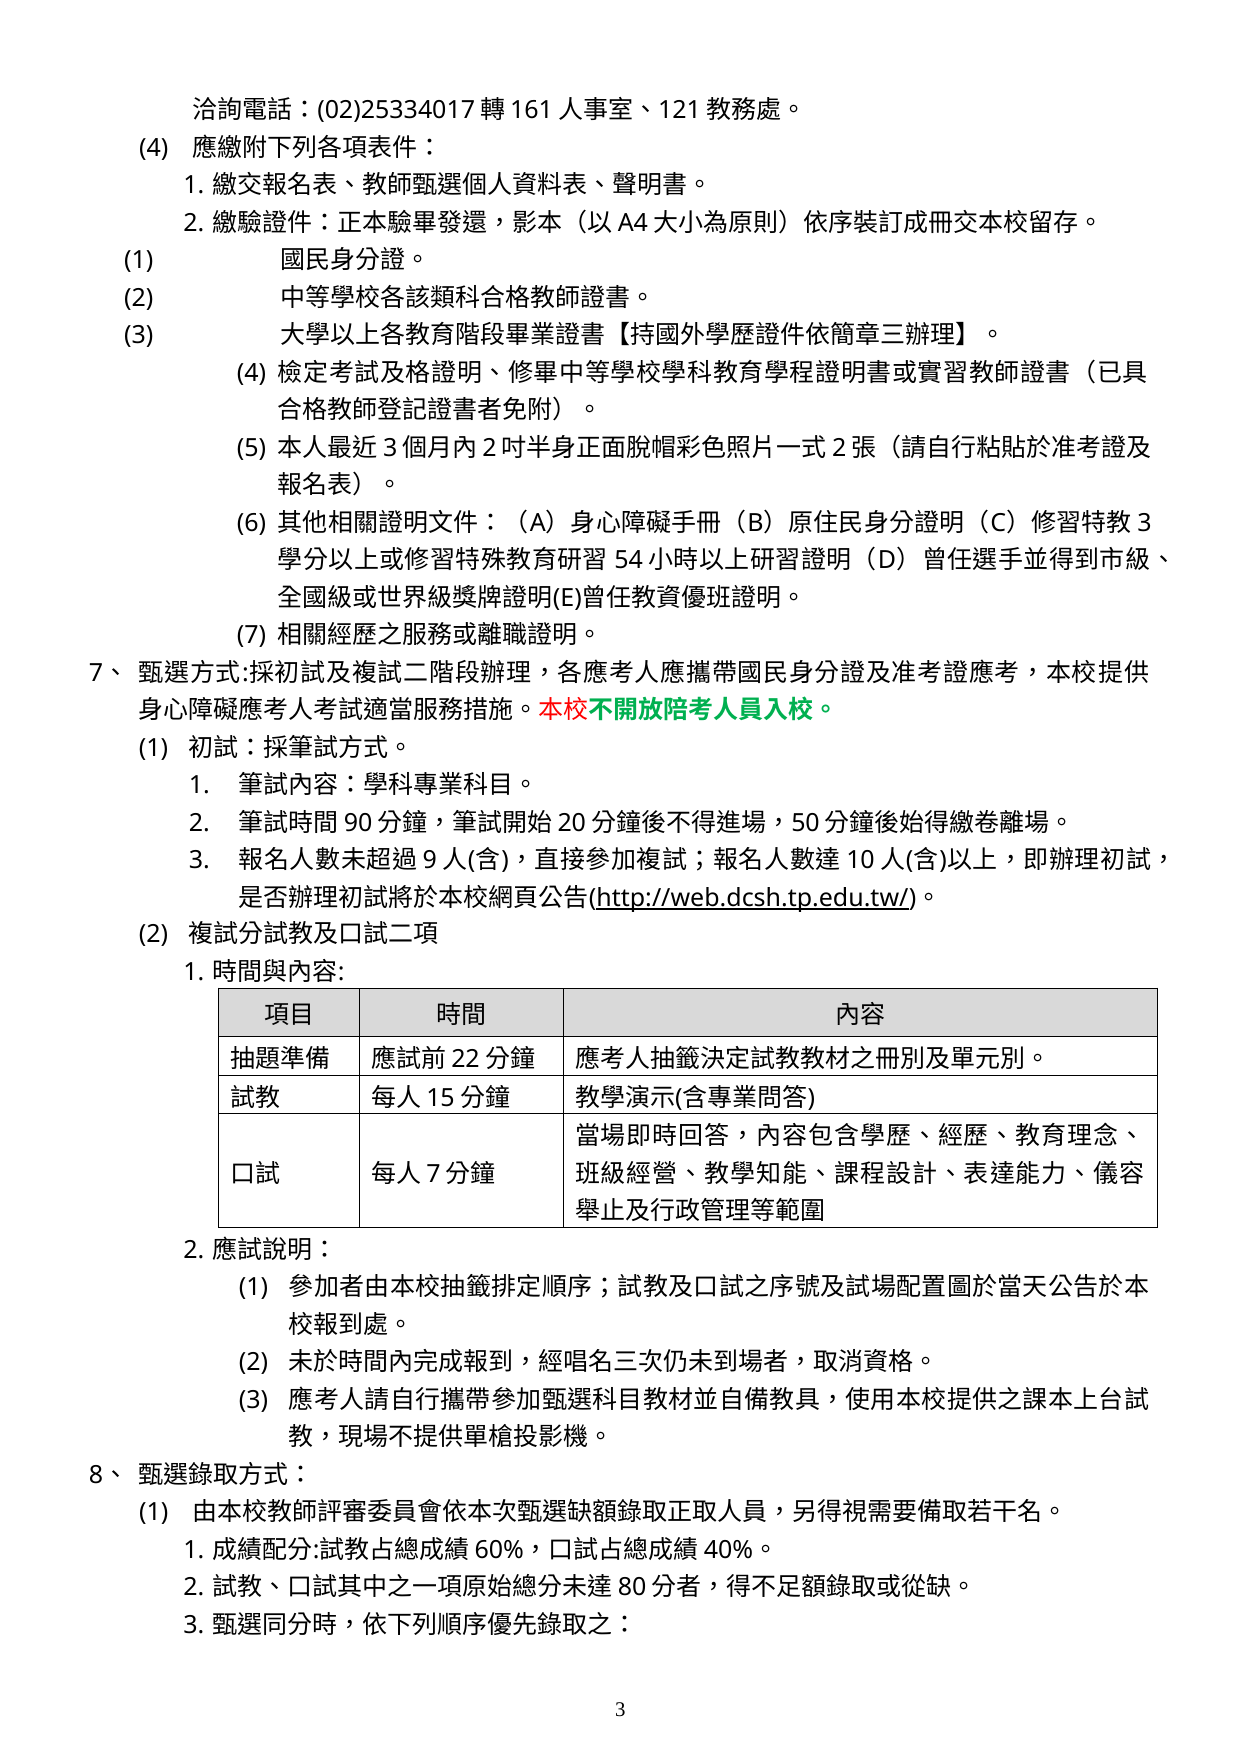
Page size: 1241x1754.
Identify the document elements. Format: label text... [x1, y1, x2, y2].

list 甄選同分時，依下列順序優先錄取之： [183, 1603, 1152, 1640]
list 未於時間內完成報到，經唱名三次仍未到場者，取消資格。 [239, 1340, 1152, 1378]
list 甄選方式:採初試及複試二階段辦理，各應考人應攜帶國民身分證及准考證應考，本校提供 身心障礙應考人考試適當服務措施。本校不開放陪考人員入校。 [89, 651, 1152, 726]
table_cell 抽題準備 [219, 1037, 359, 1075]
list 參加者由本校抽籤排定順序；試教及口試之序號及試場配置圖於當天公告於本校報到處。 [239, 1265, 1152, 1340]
list 應考人請自行攜帶參加甄選科目教材並自備教具，使用本校提供之課本上台試教，現場不提供單槍投影機。 [239, 1378, 1152, 1453]
list 試教、口試其中之一項原始總分未達80分者，得不足額錄取或從缺。 [183, 1565, 1152, 1603]
list 時間與內容: [183, 950, 1152, 987]
list 大學以上各教育階段畢業證書【持國外學歷證件依簡章三辦理】。 [89, 314, 1152, 351]
list 繳驗證件：正本驗畢發還，影本（以A4大小為原則）依序裝訂成冊交本校留存。 [183, 201, 1152, 239]
list 檢定考試及格證明、修畢中等學校學科教育學程證明書或實習教師證書（已具合格教師登記證書者免附）。 [237, 351, 1152, 426]
table_cell 教學演示(含專業問答) [564, 1076, 1157, 1113]
table_header 項目 [219, 989, 359, 1036]
table_cell 試教 [219, 1076, 359, 1113]
table_header 時間 [360, 989, 563, 1036]
list 甄選錄取方式： [89, 1453, 1152, 1490]
table_cell 應試前22分鐘 [360, 1037, 563, 1075]
list 中等學校各該類科合格教師證書。 [89, 276, 1152, 314]
list 國民身分證。 [89, 239, 1152, 276]
list 由本校教師評審委員會依本次甄選缺額錄取正取人員，另得視需要備取若干名。 [139, 1490, 1152, 1528]
list 繳交報名表、教師甄選個人資料表、聲明書。 [183, 164, 1152, 201]
list 本人最近3個月內2吋半身正面脫帽彩色照片一式2張（請自行粘貼於准考證及報名表）。 [237, 426, 1152, 501]
list 應試說明： [183, 1228, 1152, 1265]
list 報名人數未超過9人(含)，直接參加複試；報名人數達10人(含)以上，即辦理初試，是否辦理初試將於本校網頁公告(http://web.dcsh.tp.edu.tw/)。 [189, 839, 1152, 914]
list 洽詢電話：(02)25334017轉161人事室、121教務處。 [139, 89, 1152, 126]
list 初試：採筆試方式。 [139, 726, 1152, 764]
table_cell 應考人抽籤決定試教教材之冊別及單元別。 [564, 1037, 1157, 1075]
list 應繳附下列各項表件： [139, 126, 1152, 164]
list 其他相關證明文件：（A）身心障礙手冊（B）原住民身分證明（C）修習特教3學分以上或修習特殊教育研習54小時以上研習證明（D）曾任選手並得到市級、全國級或世界級獎牌證明(E)曾任教資優班證明。 [237, 501, 1152, 614]
table_cell 口試 [219, 1114, 359, 1227]
list 成績配分:試教占總成績60%，口試占總成績40%。 [183, 1528, 1152, 1565]
list 相關經歷之服務或離職證明。 [237, 614, 1152, 651]
table_header 內容 [564, 989, 1157, 1036]
list 複試分試教及口試二項 [139, 914, 1152, 950]
table_cell 當場即時回答，內容包含學歷、經歷、教育理念、班級經營、教學知能、課程設計、表達能力、儀容舉止及行政管理等範圍 [564, 1114, 1157, 1227]
table_cell 每人15分鐘 [360, 1076, 563, 1113]
list 筆試時間90分鐘，筆試開始20分鐘後不得進場，50分鐘後始得繳卷離場。 [189, 801, 1152, 839]
list 筆試內容：學科專業科目。 [189, 764, 1152, 801]
table_cell 每人7分鐘 [360, 1114, 563, 1227]
